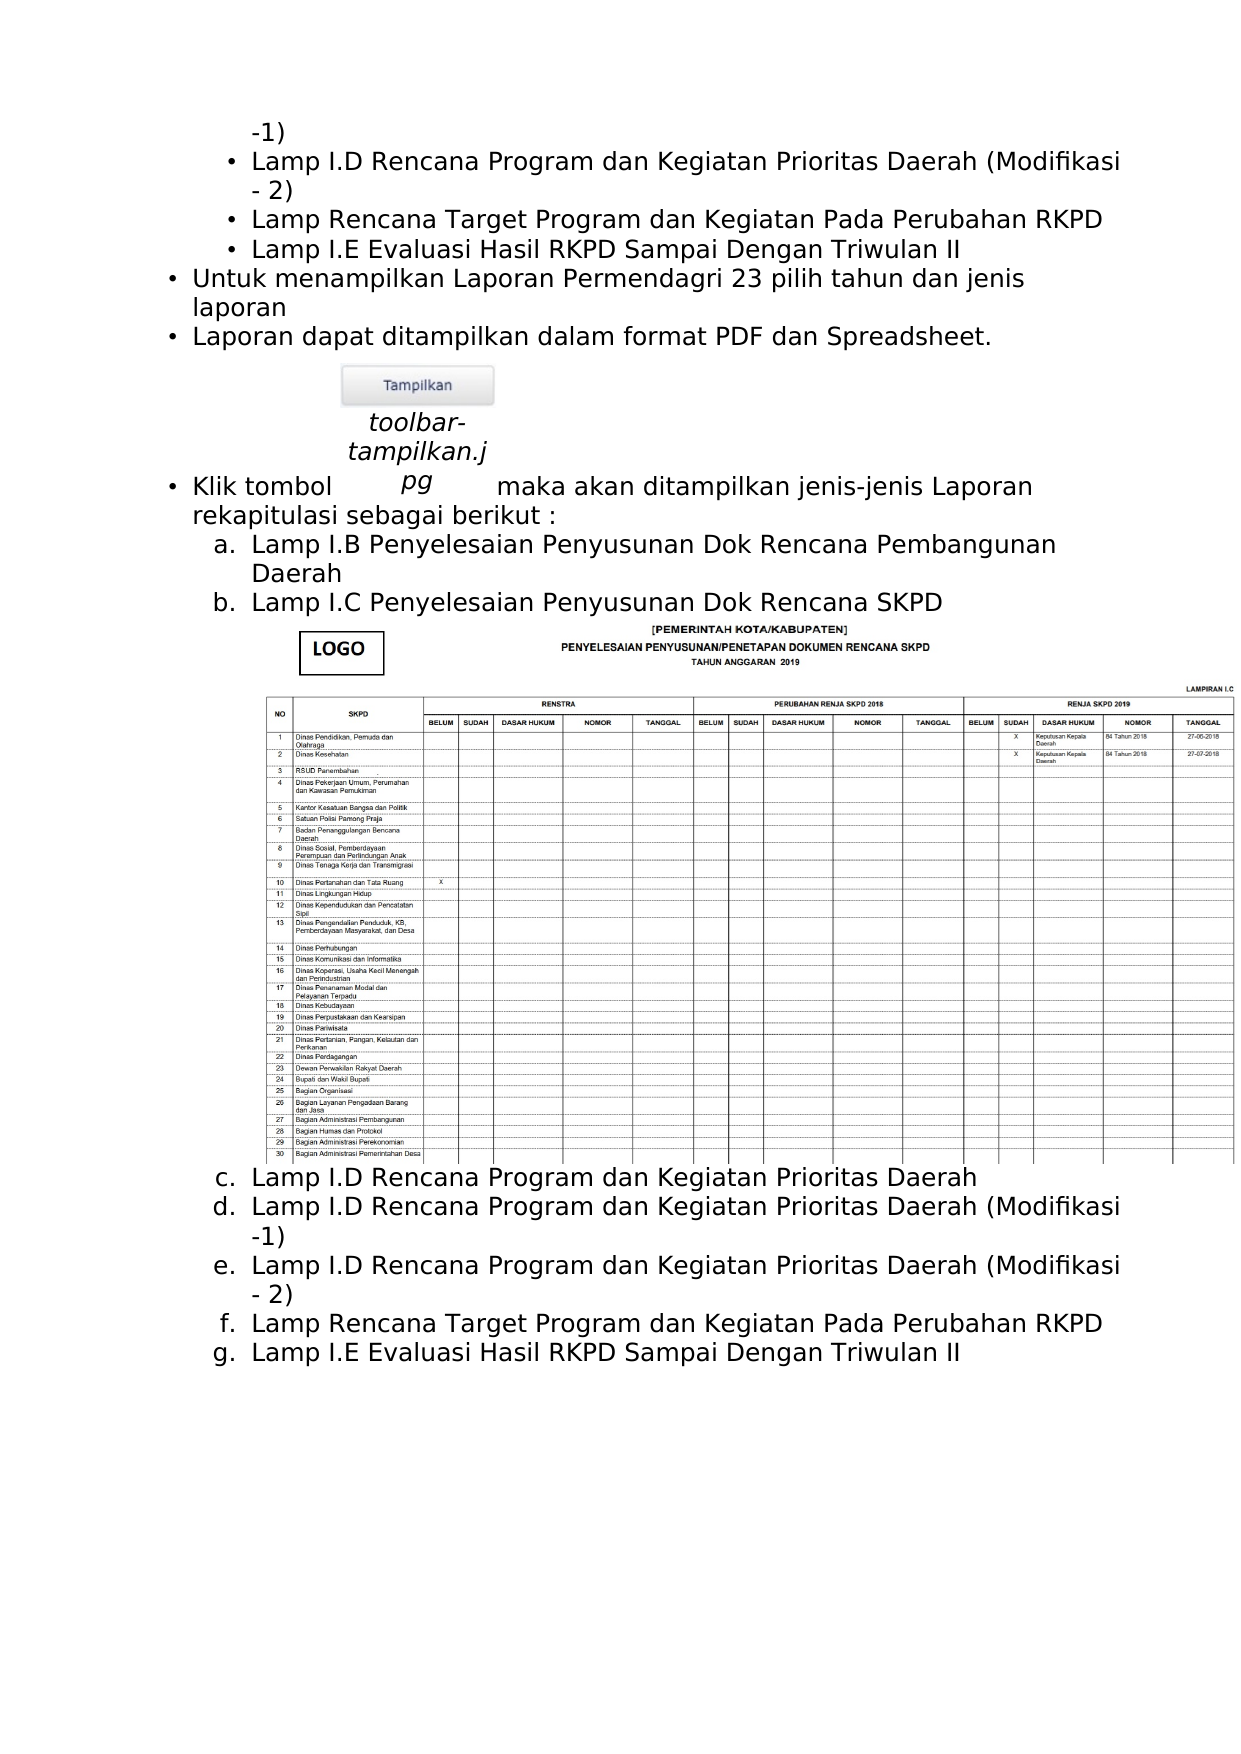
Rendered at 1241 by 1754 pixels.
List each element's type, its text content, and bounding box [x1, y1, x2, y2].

list Lamp Rencana Target Program dan Kegiatan Pada Perubahan RKPD [236, 206, 1122, 235]
list Lamp I.D Rencana Program dan Kegiatan Prioritas Daerah (Modifikasi -1) [236, 1193, 1122, 1251]
list Lamp I.E Evaluasi Hasil RKPD Sampai Dengan Triwulan II [236, 1338, 1122, 1368]
list Untuk menampilkan Laporan Permendagri 23 pilih tahun dan jenis laporan [177, 264, 1122, 322]
list Lamp I.C Penyelesaian Penyusunan Dok Rencana SKPD​​​​​​​ [236, 589, 1122, 1163]
list Lamp I.E Evaluasi Hasil RKPD Sampai Dengan Triwulan II [236, 235, 1122, 264]
list Laporan dapat ditampilkan dalam format PDF dan Spreadsheet. [177, 322, 1122, 351]
list Lamp Rencana Target Program dan Kegiatan Pada Perubahan RKPD [236, 1309, 1122, 1338]
list Klik tombol maka akan ditampilkan jenis-jenis Laporan rekapitulasi sebagai berikut : [177, 351, 1122, 530]
list Lamp I.D Rencana Program dan Kegiatan Prioritas Daerah (Modifikasi - 2) [236, 1251, 1122, 1309]
list Lamp I.D Rencana Program dan Kegiatan Prioritas Daerah (Modifikasi - 2) [236, 147, 1122, 206]
list Lamp I.B Penyelesaian Penyusunan Dok Rencana Pembangunan Daerah [236, 530, 1122, 589]
list Lamp I.D Rencana Program dan Kegiatan Prioritas Daerah [236, 1163, 1122, 1193]
list toolbar-tampilkan.jpg [340, 408, 496, 495]
picture [340, 363, 497, 408]
picture [251, 617, 1241, 1164]
list -1) [236, 118, 1122, 147]
